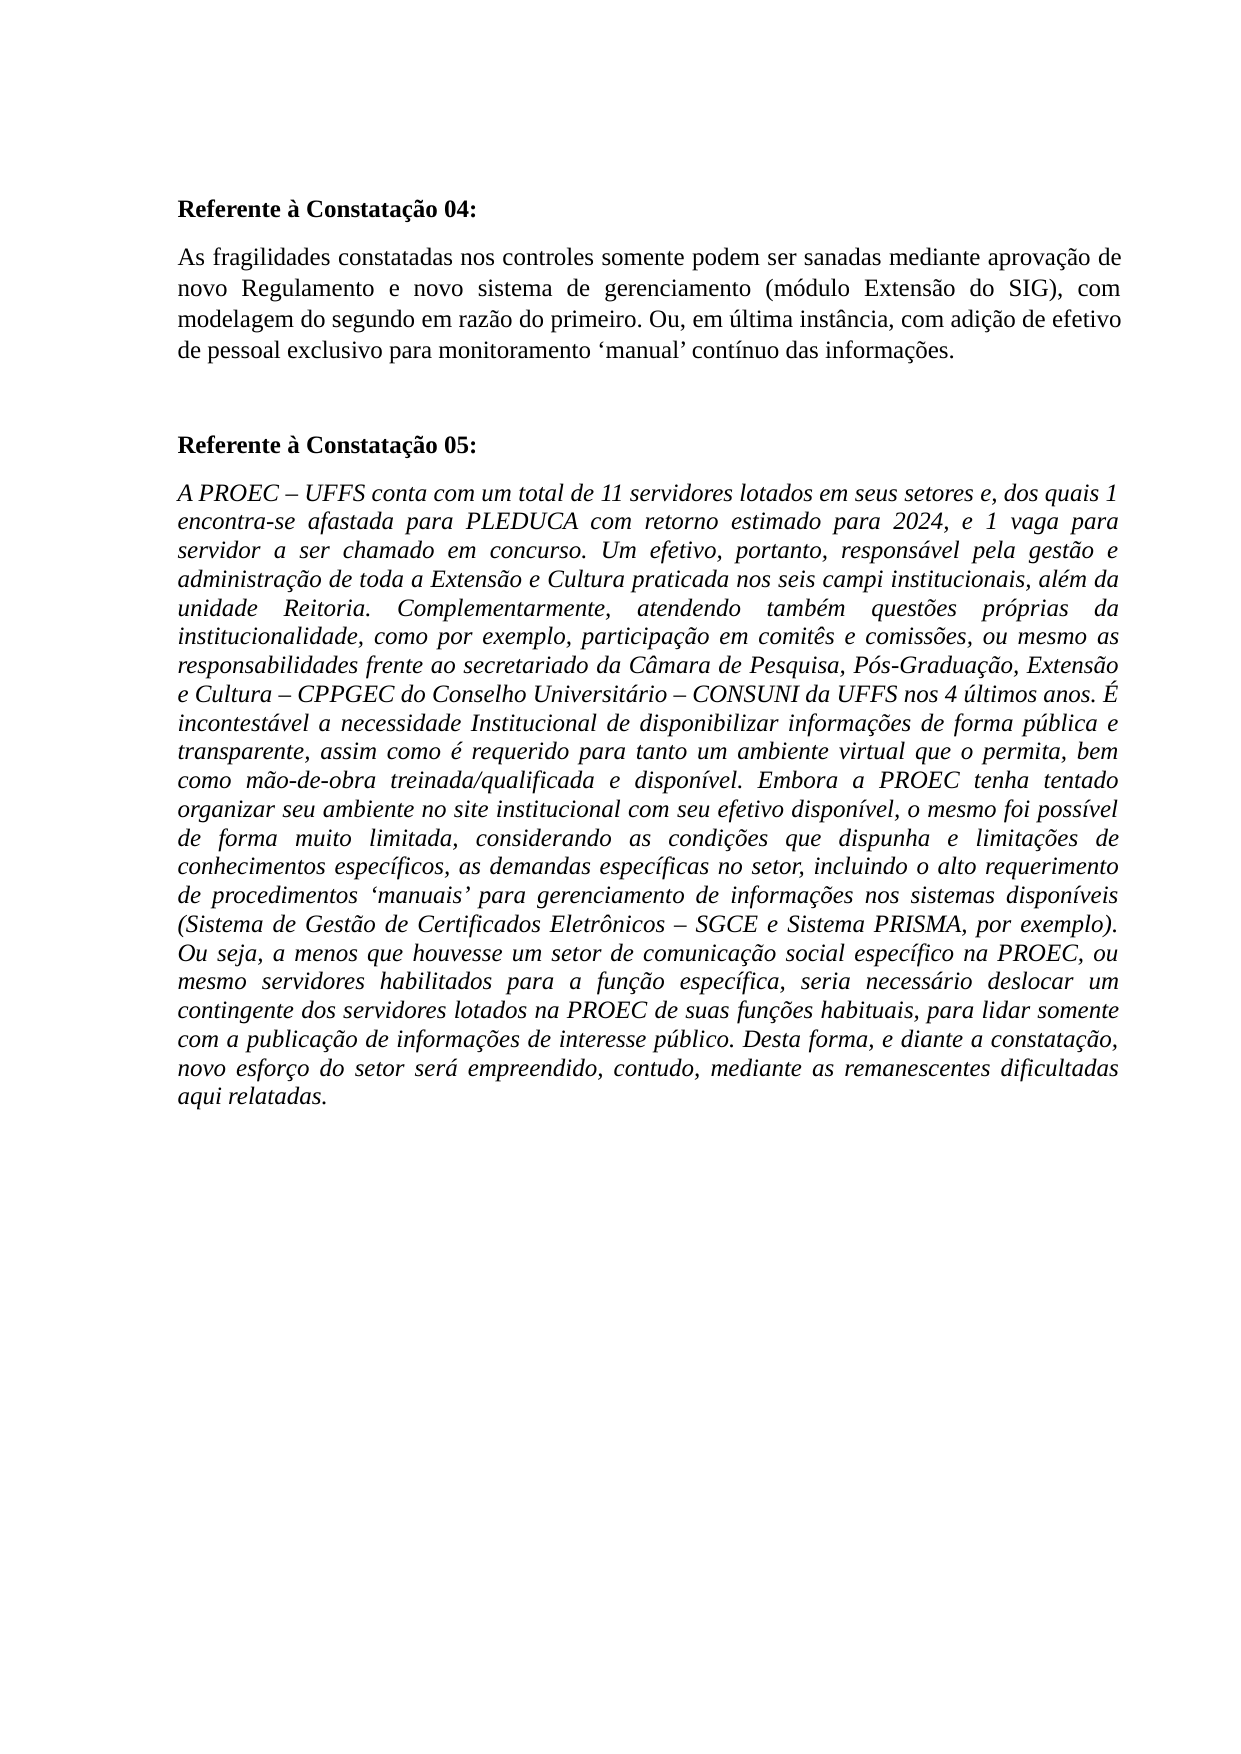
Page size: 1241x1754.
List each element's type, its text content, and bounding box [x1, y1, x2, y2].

text Referente à Constatação 05: [177, 430, 1122, 459]
text Referente à Constatação 04: [177, 194, 1122, 223]
text As fragilidades constatadas nos controles somente podem ser sanadas mediante aprovação de novo Regulamento e novo sistema de gerenciamento (módulo Extensão do SIG), com modelagem do segundo em razão do primeiro. Ou, em última instância, com adição de efetivo de pessoal exclusivo para monitoramento ‘manual’ contínuo das informações. [177, 242, 1122, 364]
text A PROEC – UFFS conta com um total de 11 servidores lotados em seus setores e, dos quais 1 encontra-se afastada para PLEDUCA com retorno estimado para 2024, e 1 vaga para servidor a ser chamado em concurso. Um efetivo, portanto, responsável pela gestão e administração de toda a Extensão e Cultura praticada nos seis campi institucionais, além da unidade Reitoria. Complementarmente, atendendo também questões próprias da institucionalidade, como por exemplo, participação em comitês e comissões, ou mesmo as responsabilidades frente ao secretariado da Câmara de Pesquisa, Pós-Graduação, Extensão e Cultura – CPPGEC do Conselho Universitário – CONSUNI da UFFS nos 4 últimos anos. É incontestável a necessidade Institucional de disponibilizar informações de forma pública e transparente, assim como é requerido para tanto um ambiente virtual que o permita, bem como mão-de-obra treinada/qualificada e disponível. Embora a PROEC tenha tentado organizar seu ambiente no site institucional com seu efetivo disponível, o mesmo foi possível de forma muito limitada, considerando as condições que dispunha e limitações de conhecimentos específicos, as demandas específicas no setor, incluindo o alto requerimento de procedimentos ‘manuais’ para gerenciamento de informações nos sistemas disponíveis (Sistema de Gestão de Certificados Eletrônicos – SGCE e Sistema PRISMA, por exemplo). Ou seja, a menos que houvesse um setor de comunicação social específico na PROEC, ou mesmo servidores habilitados para a função específica, seria necessário deslocar um contingente dos servidores lotados na PROEC de suas funções habituais, para lidar somente com a publicação de informações de interesse público. Desta forma, e diante a constatação, novo esforço do setor será empreendido, contudo, mediante as remanescentes dificultadas aqui relatadas. [177, 478, 1122, 1110]
